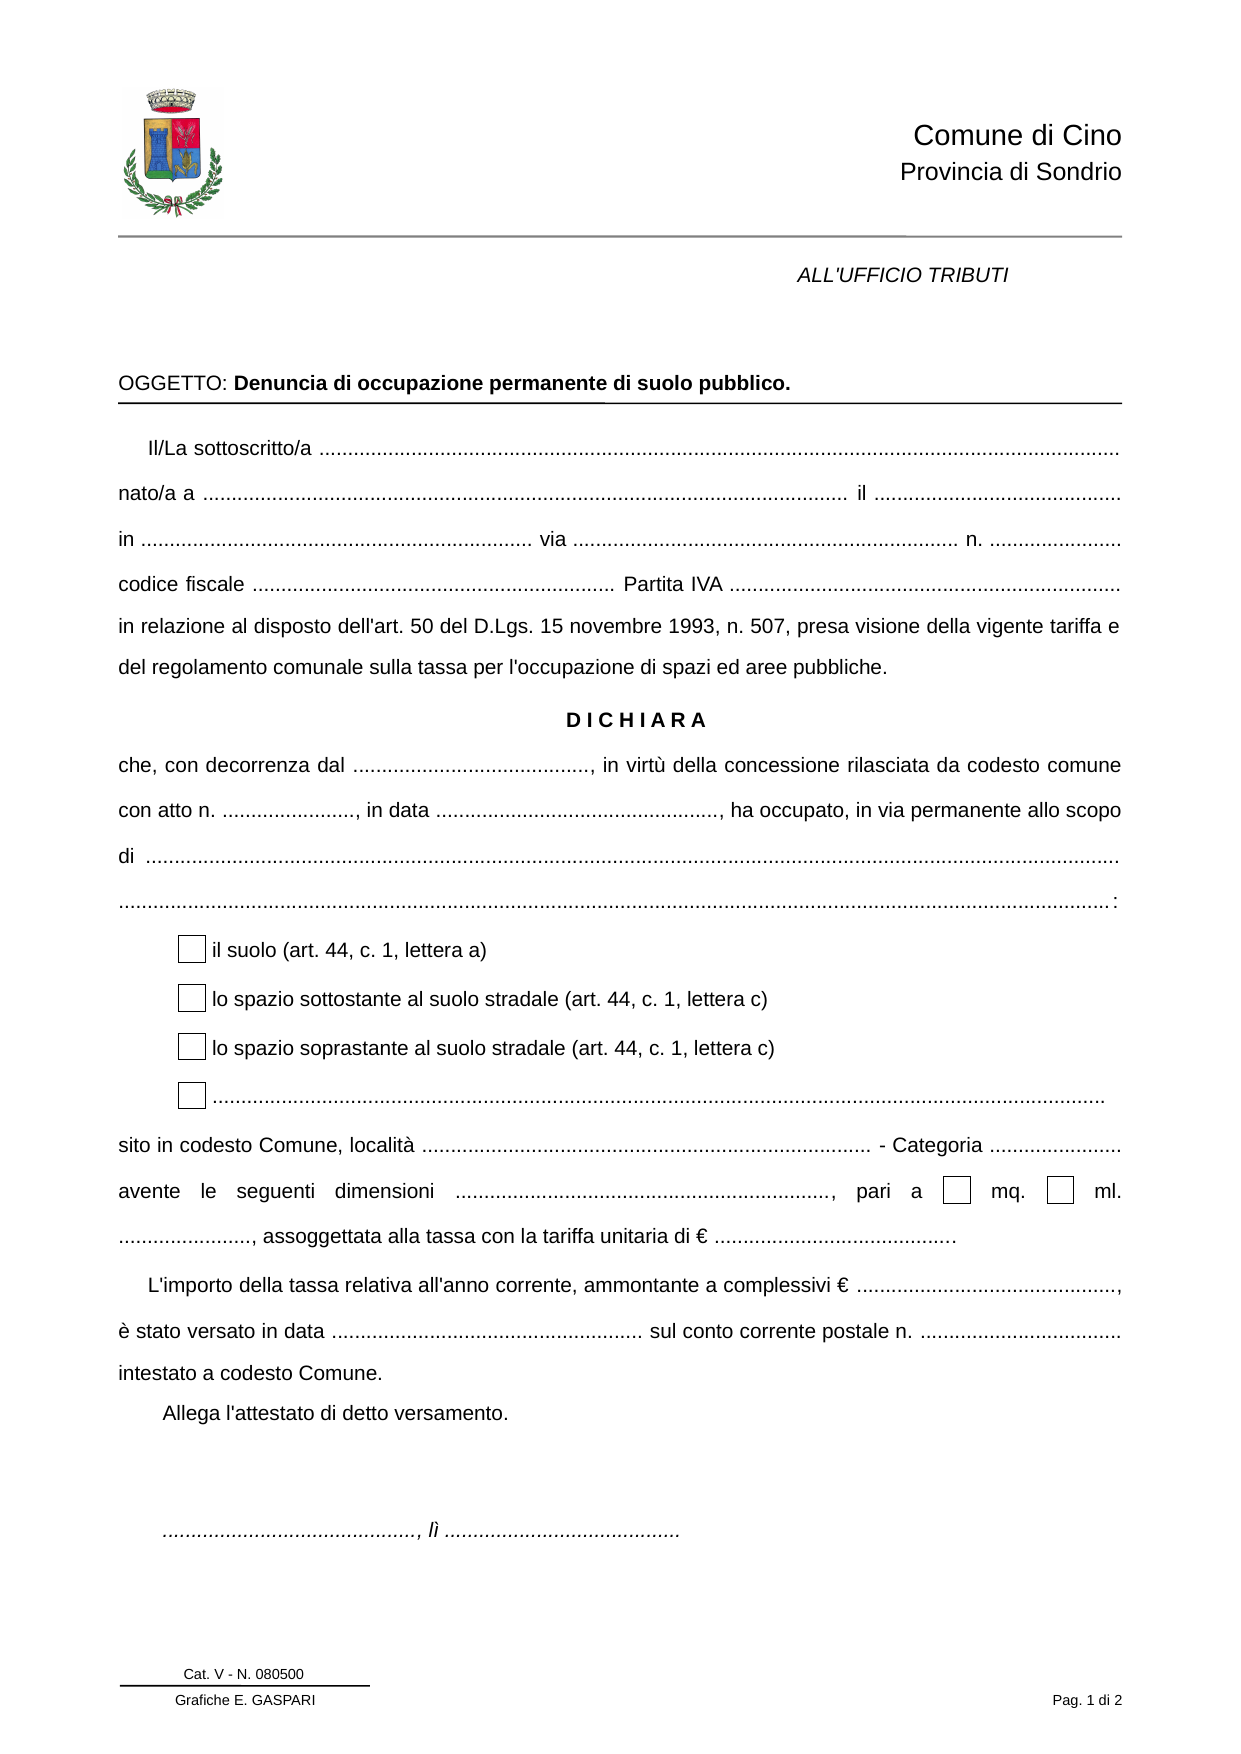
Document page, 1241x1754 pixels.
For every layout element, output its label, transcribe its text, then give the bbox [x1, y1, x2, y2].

text D I C H I A R A [566, 708, 1122, 732]
text ........................................................................................................................................................... [118, 1081, 1122, 1109]
subtitle ALL'UFFICIO TRIBUTI [797, 263, 1122, 287]
text Provincia di Sondrio [224, 157, 1122, 185]
text Allega l'attestato di detto versamento. [162, 1401, 1122, 1425]
text OGGETTO: Denuncia di occupazione permanente di suolo pubblico. [118, 371, 1122, 395]
text sito in codesto Comune, località .............................................................................. - Categoria ....................... avente le seguenti dimensioni ................................................................., pari a mq. ml. ......................., assoggettata alla tassa con la tariffa unitaria di € .......................................... [118, 1129, 1122, 1249]
text L'importo della tassa relativa all'anno corrente, ammontante a complessivi € ............................................., è stato versato in data ...................................................... sul conto corrente postale n. ................................... intestato a codesto Comune. [118, 1269, 1122, 1384]
text Il/La sottoscritto/a ........................................................................................................................................... nato/a a ................................................................................................................ il ........................................... in .................................................................... via ................................................................... n. ....................... codice fiscale ............................................................... Partita IVA .................................................................... in relazione al disposto dell'art. 50 del D.Lgs. 15 novembre 1993, n. 507, presa visione della vigente tariffa e del regolamento comunale sulla tassa per l'occupazione di spazi ed aree pubbliche. [118, 432, 1122, 679]
text Comune di Cino [224, 118, 1122, 152]
picture [122, 87, 224, 219]
text ............................................, lì ......................................... [162, 1514, 1122, 1542]
text che, con decorrenza dal ........................................., in virtù della concessione rilasciata da codesto comune con atto n. ......................., in data ................................................., ha occupato, in via permanente allo scopo di ......................................................................................................................................................................... ............................................................................................................................................................................: [118, 749, 1122, 914]
text il suolo (art. 44, c. 1, lettera a) [177, 934, 1122, 963]
text lo spazio sottostante al suolo stradale (art. 44, c. 1, lettera c) [177, 983, 944, 1012]
text lo spazio soprastante al suolo stradale (art. 44, c. 1, lettera c) [177, 1032, 944, 1061]
